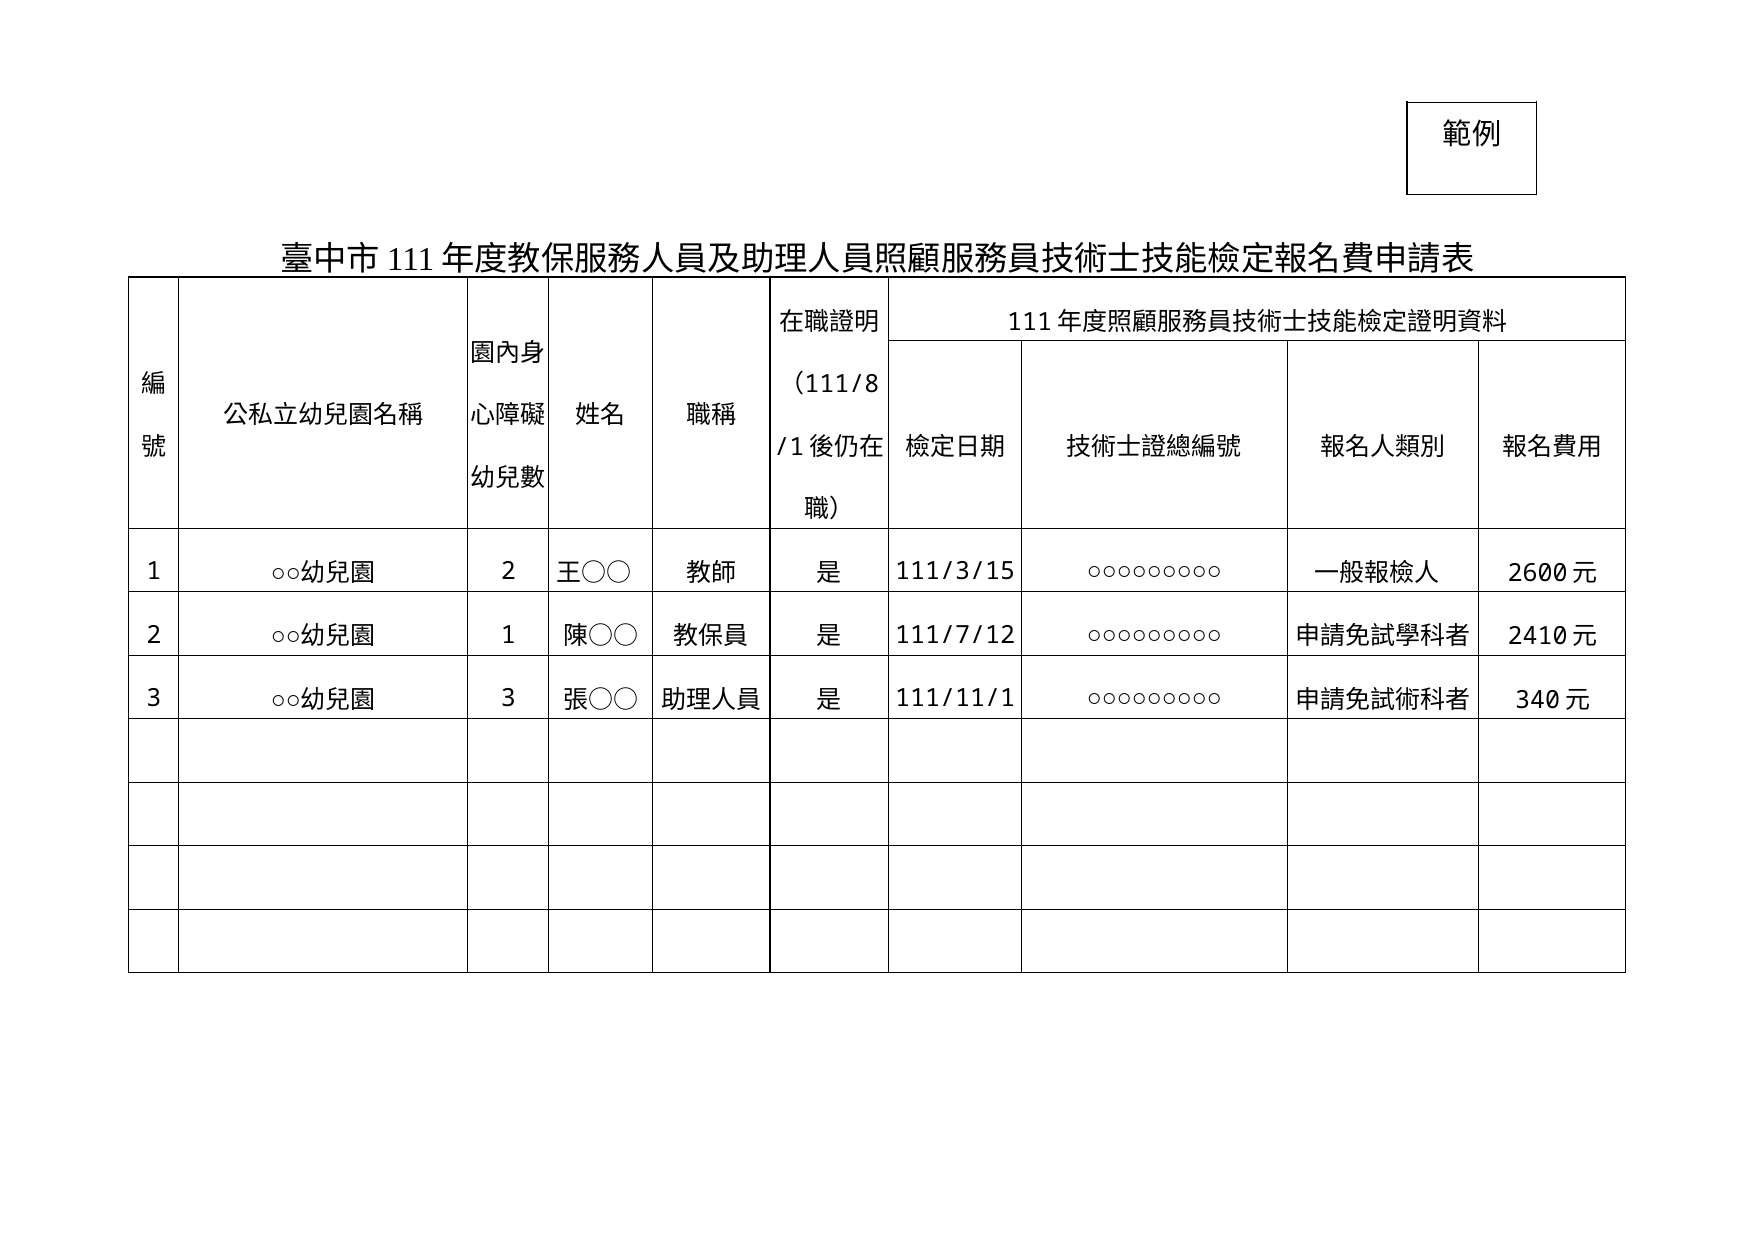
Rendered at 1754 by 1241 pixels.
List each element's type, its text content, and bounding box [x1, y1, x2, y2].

table_cell [129, 719, 178, 782]
table_cell [549, 846, 652, 909]
table_cell [1022, 783, 1287, 845]
table_cell [889, 910, 1021, 972]
table_cell 是 [771, 592, 888, 654]
table_cell [1022, 719, 1287, 782]
table_header 姓名 [549, 278, 652, 527]
table_cell 是 [771, 529, 888, 591]
table_header 編號 [129, 278, 178, 527]
text 範例 [1423, 110, 1521, 153]
table_header 職稱 [653, 278, 769, 527]
table_cell 陳○○ [549, 592, 652, 654]
table_cell 是 [771, 656, 888, 718]
table_cell 檢定日期 [889, 341, 1021, 527]
text 臺中市111年度教保服務人員及助理人員照顧服務員技術士技能檢定報名費申請表 [150, 214, 1604, 276]
table_cell 3 [129, 656, 178, 718]
text [1408, 103, 1536, 194]
table_cell [1288, 846, 1478, 909]
table_cell ○○○○○○○○○ [1022, 529, 1287, 591]
table_cell ○○○○○○○○○ [1022, 592, 1287, 654]
table_cell 技術士證總編號 [1022, 341, 1287, 527]
table_cell [1479, 846, 1625, 909]
table_cell [771, 783, 888, 845]
table_cell 教師 [653, 529, 769, 591]
table_cell [1479, 783, 1625, 845]
table_cell 1 [129, 529, 178, 591]
table_cell [129, 910, 178, 972]
table_cell ○○幼兒園 [179, 656, 467, 718]
table_cell 340元 [1479, 656, 1625, 718]
table_cell 報名人類別 [1288, 341, 1478, 527]
table_cell [179, 783, 467, 845]
table_header 公私立幼兒園名稱 [179, 278, 467, 527]
table_cell [468, 719, 548, 782]
table_cell ○○幼兒園 [179, 529, 467, 591]
table_cell [889, 846, 1021, 909]
table_header 111年度照顧服務員技術士技能檢定證明資料 [889, 278, 1625, 340]
table_cell [1022, 910, 1287, 972]
table_cell [129, 846, 178, 909]
table_cell [468, 783, 548, 845]
table_cell 2410元 [1479, 592, 1625, 654]
table_cell [468, 846, 548, 909]
table_cell [771, 719, 888, 782]
table_cell [889, 719, 1021, 782]
table_cell 2 [129, 592, 178, 654]
table_cell [179, 719, 467, 782]
table_cell [549, 783, 652, 845]
table_header 園內身心障礙幼兒數 [468, 278, 548, 527]
table_cell 申請免試學科者 [1288, 592, 1478, 654]
table_cell 1 [468, 592, 548, 654]
table_cell [889, 783, 1021, 845]
table_cell [179, 910, 467, 972]
table_cell [653, 719, 769, 782]
table_cell [468, 910, 548, 972]
table_cell 111/7/12 [889, 592, 1021, 654]
table_cell [1288, 719, 1478, 782]
table_cell [549, 910, 652, 972]
table_cell [1479, 719, 1625, 782]
table_cell 教保員 [653, 592, 769, 654]
table_cell 申請免試術科者 [1288, 656, 1478, 718]
table_header 在職證明（111/8/1後仍在職） [771, 278, 888, 527]
table_cell [653, 846, 769, 909]
table_cell 2 [468, 529, 548, 591]
table_cell [771, 846, 888, 909]
table_cell [653, 910, 769, 972]
table_cell [1288, 783, 1478, 845]
table_cell 111/3/15 [889, 529, 1021, 591]
table_cell [549, 719, 652, 782]
table_cell [1479, 910, 1625, 972]
table_cell [1288, 910, 1478, 972]
table_cell [1022, 846, 1287, 909]
table_cell 一般報檢人 [1288, 529, 1478, 591]
table_cell [653, 783, 769, 845]
table_cell 張○○ [549, 656, 652, 718]
table_cell 助理人員 [653, 656, 769, 718]
table_cell 王○○ [549, 529, 652, 591]
table_cell 報名費用 [1479, 341, 1625, 527]
table_cell 2600元 [1479, 529, 1625, 591]
table_cell ○○○○○○○○○ [1022, 656, 1287, 718]
table_cell 111/11/1 [889, 656, 1021, 718]
table_cell 3 [468, 656, 548, 718]
table_cell [771, 910, 888, 972]
table_cell [129, 783, 178, 845]
table_cell ○○幼兒園 [179, 592, 467, 654]
table_cell [179, 846, 467, 909]
